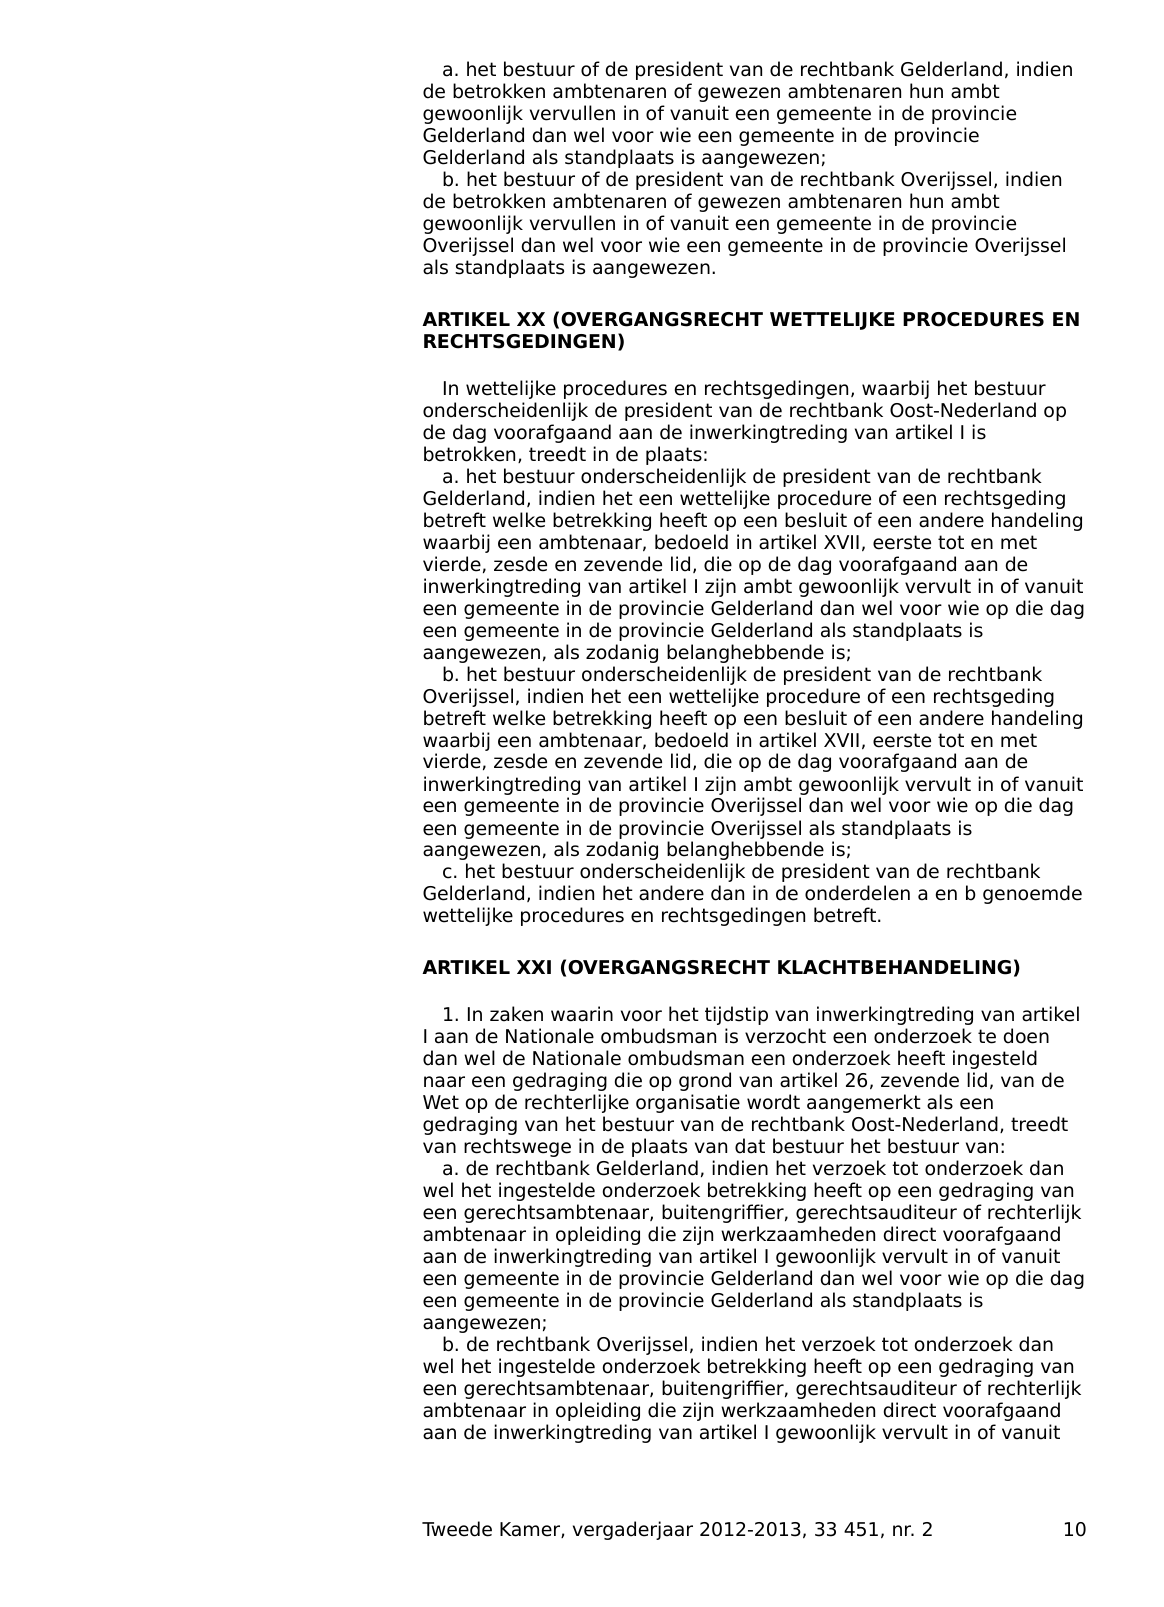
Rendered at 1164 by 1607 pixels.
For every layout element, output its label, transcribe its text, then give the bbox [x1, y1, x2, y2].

text c. het bestuur onderscheidenlijk de president van de rechtbank Gelderland, indien het andere dan in de onderdelen a en b genoemde wettelijke procedures en rechtsgedingen betreft. [422, 861, 1087, 927]
subtitle ARTIKEL XX (OVERGANGSRECHT WETTELIJKE PROCEDURES EN RECHTSGEDINGEN) [422, 309, 1087, 353]
text a. de rechtbank Gelderland, indien het verzoek tot onderzoek dan wel het ingestelde onderzoek betrekking heeft op een gedraging van een gerechtsambtenaar, buitengriffier, gerechtsauditeur of rechterlijk ambtenaar in opleiding die zijn werkzaamheden direct voorafgaand aan de inwerkingtreding van artikel I gewoonlijk vervult in of vanuit een gemeente in de provincie Gelderland dan wel voor wie op die dag een gemeente in de provincie Gelderland als standplaats is aangewezen; [422, 1158, 1087, 1334]
subtitle ARTIKEL XXI (OVERGANGSRECHT KLACHTBEHANDELING) [422, 957, 1087, 979]
text a. het bestuur of de president van de rechtbank Gelderland, indien de betrokken ambtenaren of gewezen ambtenaren hun ambt gewoonlijk vervullen in of vanuit een gemeente in de provincie Gelderland dan wel voor wie een gemeente in de provincie Gelderland als standplaats is aangewezen; [422, 59, 1087, 169]
text a. het bestuur onderscheidenlijk de president van de rechtbank Gelderland, indien het een wettelijke procedure of een rechtsgeding betreft welke betrekking heeft op een besluit of een andere handeling waarbij een ambtenaar, bedoeld in artikel XVII, eerste tot en met vierde, zesde en zevende lid, die op de dag voorafgaand aan de inwerkingtreding van artikel I zijn ambt gewoonlijk vervult in of vanuit een gemeente in de provincie Gelderland dan wel voor wie op die dag een gemeente in de provincie Gelderland als standplaats is aangewezen, als zodanig belanghebbende is; [422, 466, 1087, 663]
text b. het bestuur onderscheidenlijk de president van de rechtbank Overijssel, indien het een wettelijke procedure of een rechtsgeding betreft welke betrekking heeft op een besluit of een andere handeling waarbij een ambtenaar, bedoeld in artikel XVII, eerste tot en met vierde, zesde en zevende lid, die op de dag voorafgaand aan de inwerkingtreding van artikel I zijn ambt gewoonlijk vervult in of vanuit een gemeente in de provincie Overijssel dan wel voor wie op die dag een gemeente in de provincie Overijssel als standplaats is aangewezen, als zodanig belanghebbende is; [422, 663, 1087, 861]
text In wettelijke procedures en rechtsgedingen, waarbij het bestuur onderscheidenlijk de president van de rechtbank Oost-Nederland op de dag voorafgaand aan de inwerkingtreding van artikel I is betrokken, treedt in de plaats: [422, 378, 1087, 466]
text b. het bestuur of de president van de rechtbank Overijssel, indien de betrokken ambtenaren of gewezen ambtenaren hun ambt gewoonlijk vervullen in of vanuit een gemeente in de provincie Overijssel dan wel voor wie een gemeente in de provincie Overijssel als standplaats is aangewezen. [422, 169, 1087, 279]
text b. de rechtbank Overijssel, indien het verzoek tot onderzoek dan wel het ingestelde onderzoek betrekking heeft op een gedraging van een gerechtsambtenaar, buitengriffier, gerechtsauditeur of rechterlijk ambtenaar in opleiding die zijn werkzaamheden direct voorafgaand aan de inwerkingtreding van artikel I gewoonlijk vervult in of vanuit [422, 1334, 1087, 1444]
text 1. In zaken waarin voor het tijdstip van inwerkingtreding van artikel I aan de Nationale ombudsman is verzocht een onderzoek te doen dan wel de Nationale ombudsman een onderzoek heeft ingesteld naar een gedraging die op grond van artikel 26, zevende lid, van de Wet op de rechterlijke organisatie wordt aangemerkt als een gedraging van het bestuur van de rechtbank Oost-Nederland, treedt van rechtswege in de plaats van dat bestuur het bestuur van: [422, 1004, 1087, 1158]
